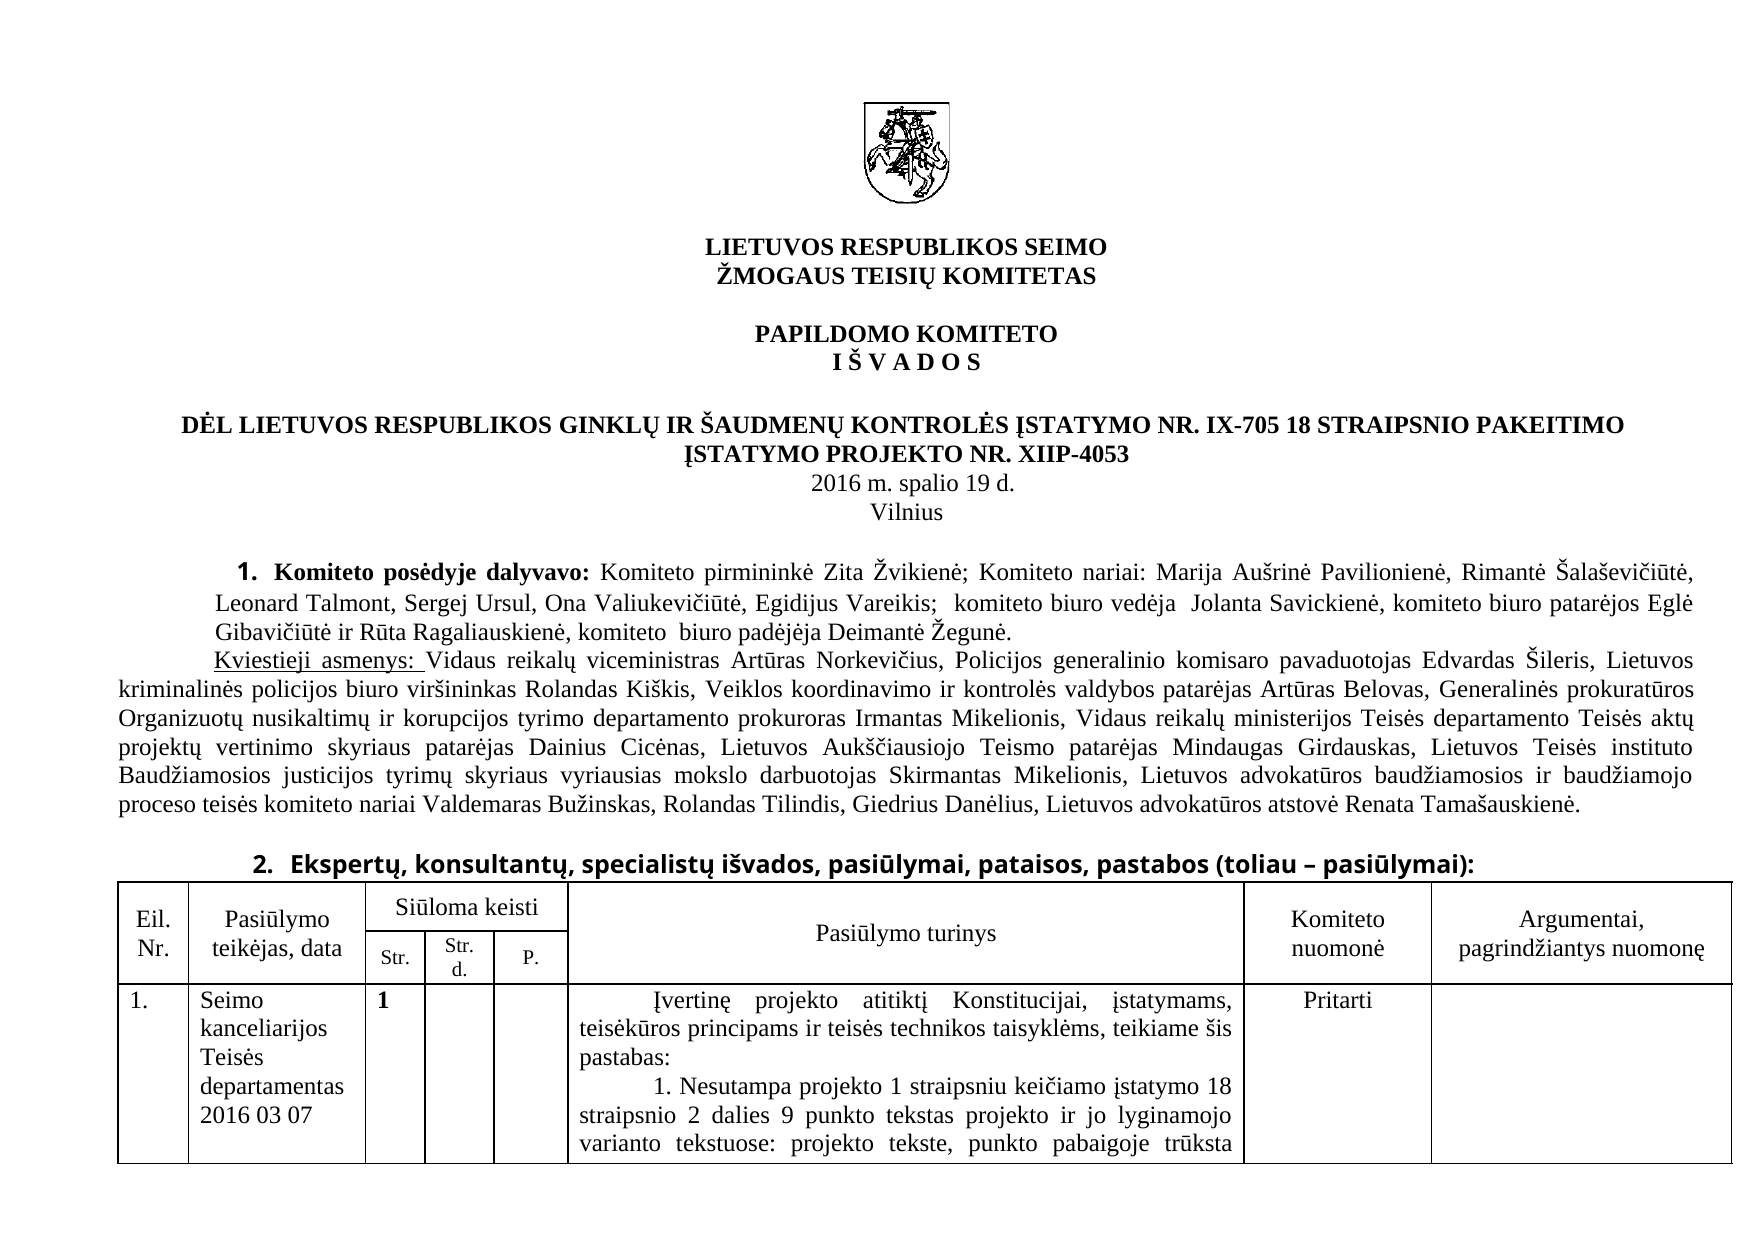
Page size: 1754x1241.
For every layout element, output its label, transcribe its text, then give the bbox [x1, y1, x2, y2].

table_header Argumentai, pagrindžiantys nuomonę [1432, 883, 1731, 983]
table_cell Įvertinę projekto atitiktį Konstitucijai, įstatymams, teisėkūros principams ir teisės technikos taisyklėms, teikiame šis pastabas: 1. Nesutampa projekto 1 straipsniu keičiamo įstatymo 18 straipsnio 2 dalies 9 punkto tekstas projekto ir jo lyginamojo varianto tekstuose: projekto tekste, punkto pabaigoje trūksta [569, 985, 1243, 1162]
table_cell [426, 985, 493, 1162]
table_cell Seimo kanceliarijos Teisės departamentas 2016 03 07 [189, 985, 365, 1162]
text žmogaus teisių komitetas [118, 261, 1694, 290]
subtitle PAPILDOMO KOMITETO [118, 319, 1694, 347]
table_cell P. [495, 932, 567, 983]
text 2016 m. spalio 19 d. [118, 468, 1694, 497]
table_header Siūloma keisti [366, 883, 567, 930]
table_header Komiteto nuomonė [1245, 883, 1431, 983]
text ĮSTATYMO PROJEKTO NR. XIIP-4053 [118, 439, 1694, 468]
table_cell [495, 985, 567, 1162]
text DĖL LIETUVOS RESPUBLIKOS GINKLŲ IR ŠAUDMENŲ KONTROLĖS ĮSTATYMO NR. IX-705 18 STRAIPSNIO PAKEITIMO [118, 410, 1694, 439]
table_cell 1 [366, 985, 424, 1162]
table_cell Pritarti [1245, 985, 1431, 1162]
list Komiteto posėdyje dalyvavo: Komiteto pirmininkė Zita Žvikienė; Komiteto nariai: Marija Aušrinė Pavilionienė, Rimantė Šalaševičiūtė, Leonard Talmont, Sergej Ursul, Ona Valiukevičiūtė, Egidijus Vareikis; komiteto biuro vedėja Jolanta Savickienė, komiteto biuro patarėjos Eglė Gibavičiūtė ir Rūta Ragaliauskienė, komiteto biuro padėjėja Deimantė Žegunė. [177, 554, 1694, 646]
table_cell [1432, 985, 1731, 1162]
text Vilnius [118, 497, 1694, 525]
table_cell Str. [366, 932, 424, 983]
text Kviestieji asmenys: Vidaus reikalų viceministras Artūras Norkevičius, Policijos generalinio komisaro pavaduotojas Edvardas Šileris, Lietuvos kriminalinės policijos biuro viršininkas Rolandas Kiškis, Veiklos koordinavimo ir kontrolės valdybos patarėjas Artūras Belovas, Generalinės prokuratūros Organizuotų nusikaltimų ir korupcijos tyrimo departamento prokuroras Irmantas Mikelionis, Vidaus reikalų ministerijos Teisės departamento Teisės aktų projektų vertinimo skyriaus patarėjas Dainius Cicėnas, Lietuvos Aukščiausiojo Teismo patarėjas Mindaugas Girdauskas, Lietuvos Teisės instituto Baudžiamosios justicijos tyrimų skyriaus vyriausias mokslo darbuotojas Skirmantas Mikelionis, Lietuvos advokatūros baudžiamosios ir baudžiamojo proceso teisės komiteto nariai Valdemaras Bužinskas, Rolandas Tilindis, Giedrius Danėlius, Lietuvos advokatūros atstovė Renata Tamašauskienė. [118, 646, 1694, 818]
text LIETUVOS RESPUBLIKOS SEIMO [118, 232, 1694, 261]
table_cell Str. d. [426, 932, 493, 983]
subtitle I Š V A D O S [118, 347, 1694, 376]
table_cell 1. [119, 985, 188, 1162]
table_header Pasiūlymo turinys [569, 883, 1243, 983]
table_header Pasiūlymo teikėjas, data [189, 883, 365, 983]
list Ekspertų, konsultantų, specialistų išvados, pasiūlymai, pataisos, pastabos (toliau – pasiūlymai): [252, 847, 1694, 881]
table_header Eil. Nr. [119, 883, 188, 983]
